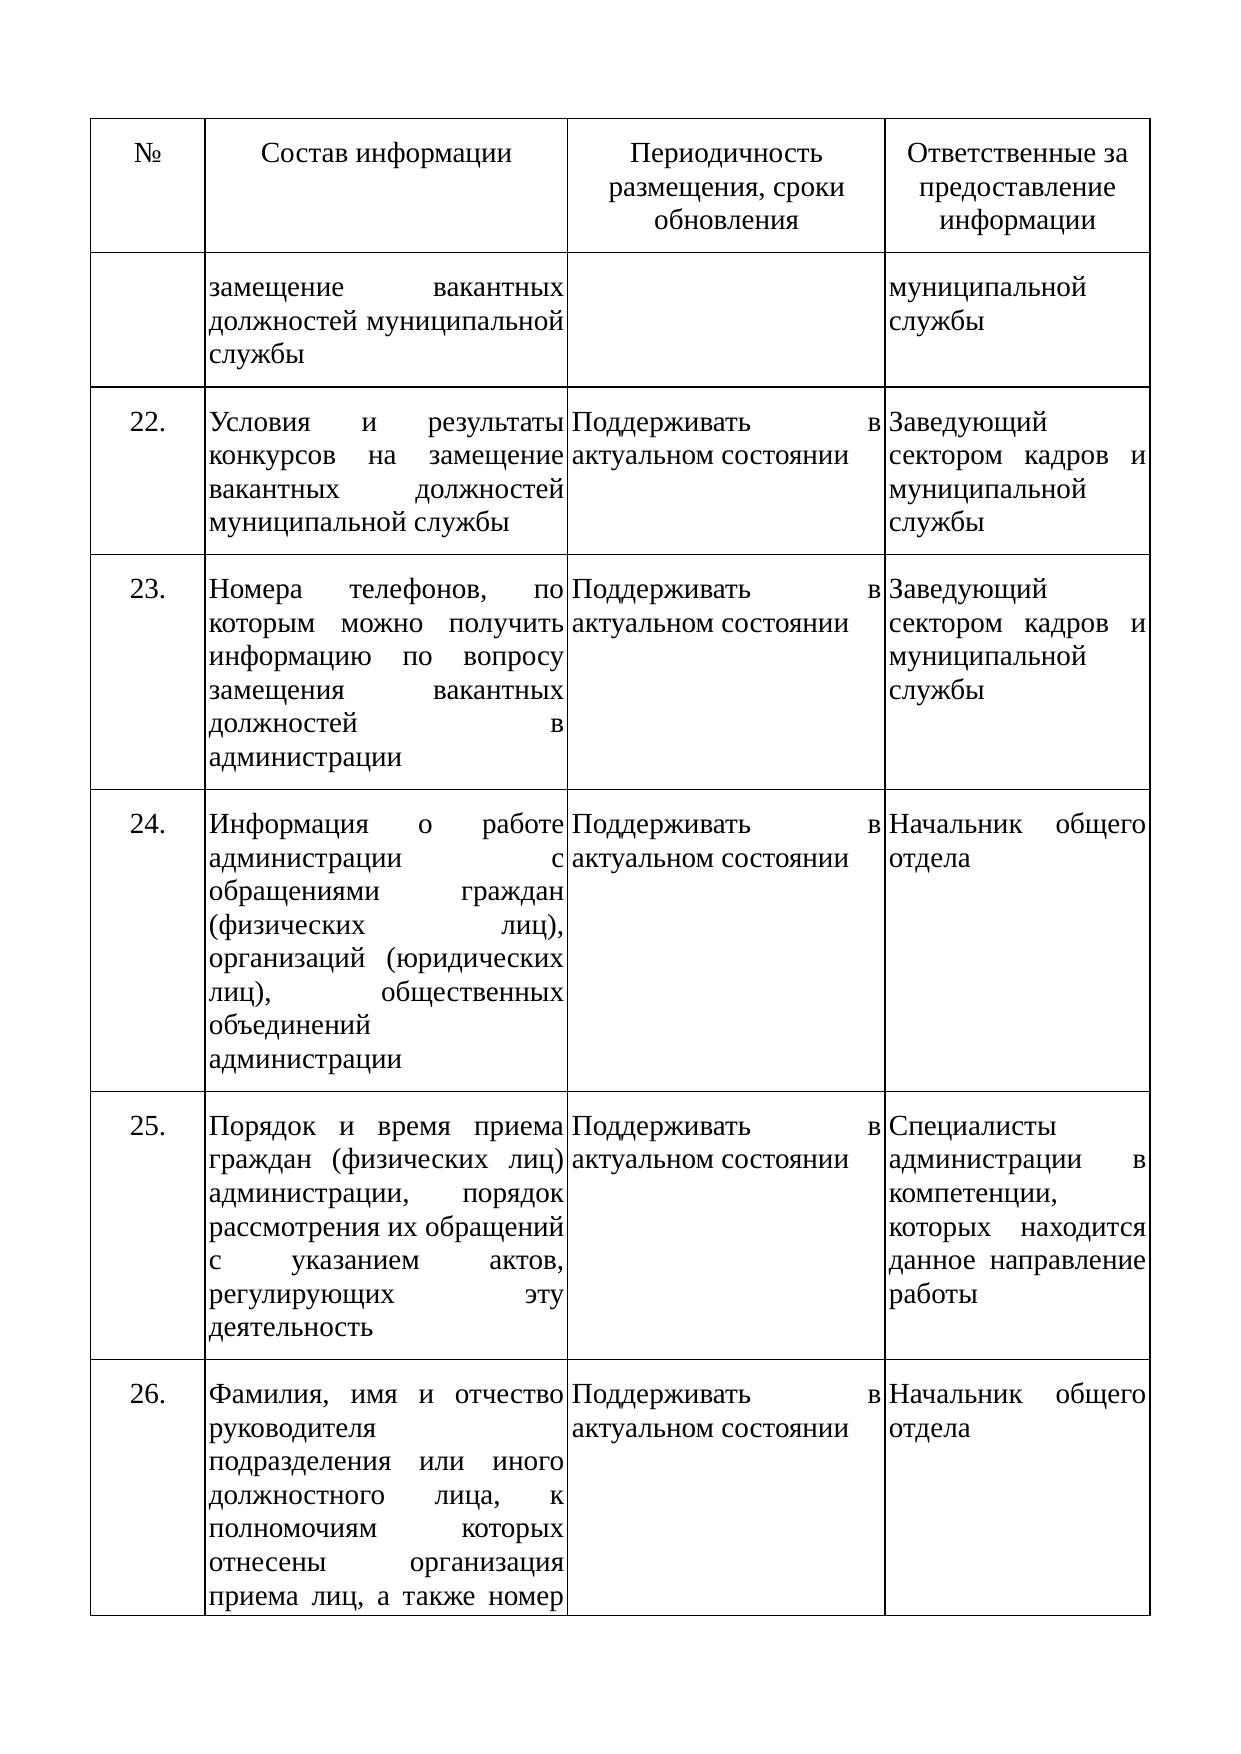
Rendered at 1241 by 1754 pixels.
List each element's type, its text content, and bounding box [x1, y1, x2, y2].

table_cell [91, 253, 204, 386]
table_cell Заведующий сектором кадров и муниципальной службы [886, 388, 1149, 554]
table_header № [91, 119, 204, 252]
table_header Состав информации [206, 119, 567, 252]
table_cell 22. [91, 388, 204, 554]
table_cell 25. [91, 1092, 204, 1359]
table_cell Фамилия, имя и отчество руководителя подразделения или иного должностного лица, к полномочиям которых отнесены организация приема лиц, а также номер [206, 1360, 567, 1615]
table_cell Поддерживать в актуальном состоянии [568, 388, 884, 554]
table_cell Порядок и время приема граждан (физических лиц) администрации, порядок рассмотрения их обращений с указанием актов, регулирующих эту деятельность [206, 1092, 567, 1359]
table_cell Поддерживать в актуальном состоянии [568, 555, 884, 789]
table_cell замещение вакантных должностей муниципальной службы [206, 253, 567, 386]
table_cell Информация о работе администрации с обращениями граждан (физических лиц), организаций (юридических лиц), общественных объединений администрации [206, 790, 567, 1091]
table_cell Начальник общего отдела [886, 790, 1149, 1091]
table_cell Условия и результаты конкурсов на замещение вакантных должностей муниципальной службы [206, 388, 567, 554]
table_cell [568, 253, 884, 386]
table_cell Номера телефонов, по которым можно получить информацию по вопросу замещения вакантных должностей в администрации [206, 555, 567, 789]
table_cell Заведующий сектором кадров и муниципальной службы [886, 555, 1149, 789]
table_header Периодичность размещения, сроки обновления [568, 119, 884, 252]
table_cell Специалисты администрации в компетенции, которых находится данное направление работы [886, 1092, 1149, 1359]
table_cell 26. [91, 1360, 204, 1615]
table_cell 24. [91, 790, 204, 1091]
table_header Ответственные за предоставление информации [886, 119, 1149, 252]
table_cell Поддерживать в актуальном состоянии [568, 1092, 884, 1359]
table_cell Начальник общего отдела [886, 1360, 1149, 1615]
table_cell Поддерживать в актуальном состоянии [568, 1360, 884, 1615]
table_cell 23. [91, 555, 204, 789]
table_cell муниципальной службы [886, 253, 1149, 386]
table_cell Поддерживать в актуальном состоянии [568, 790, 884, 1091]
